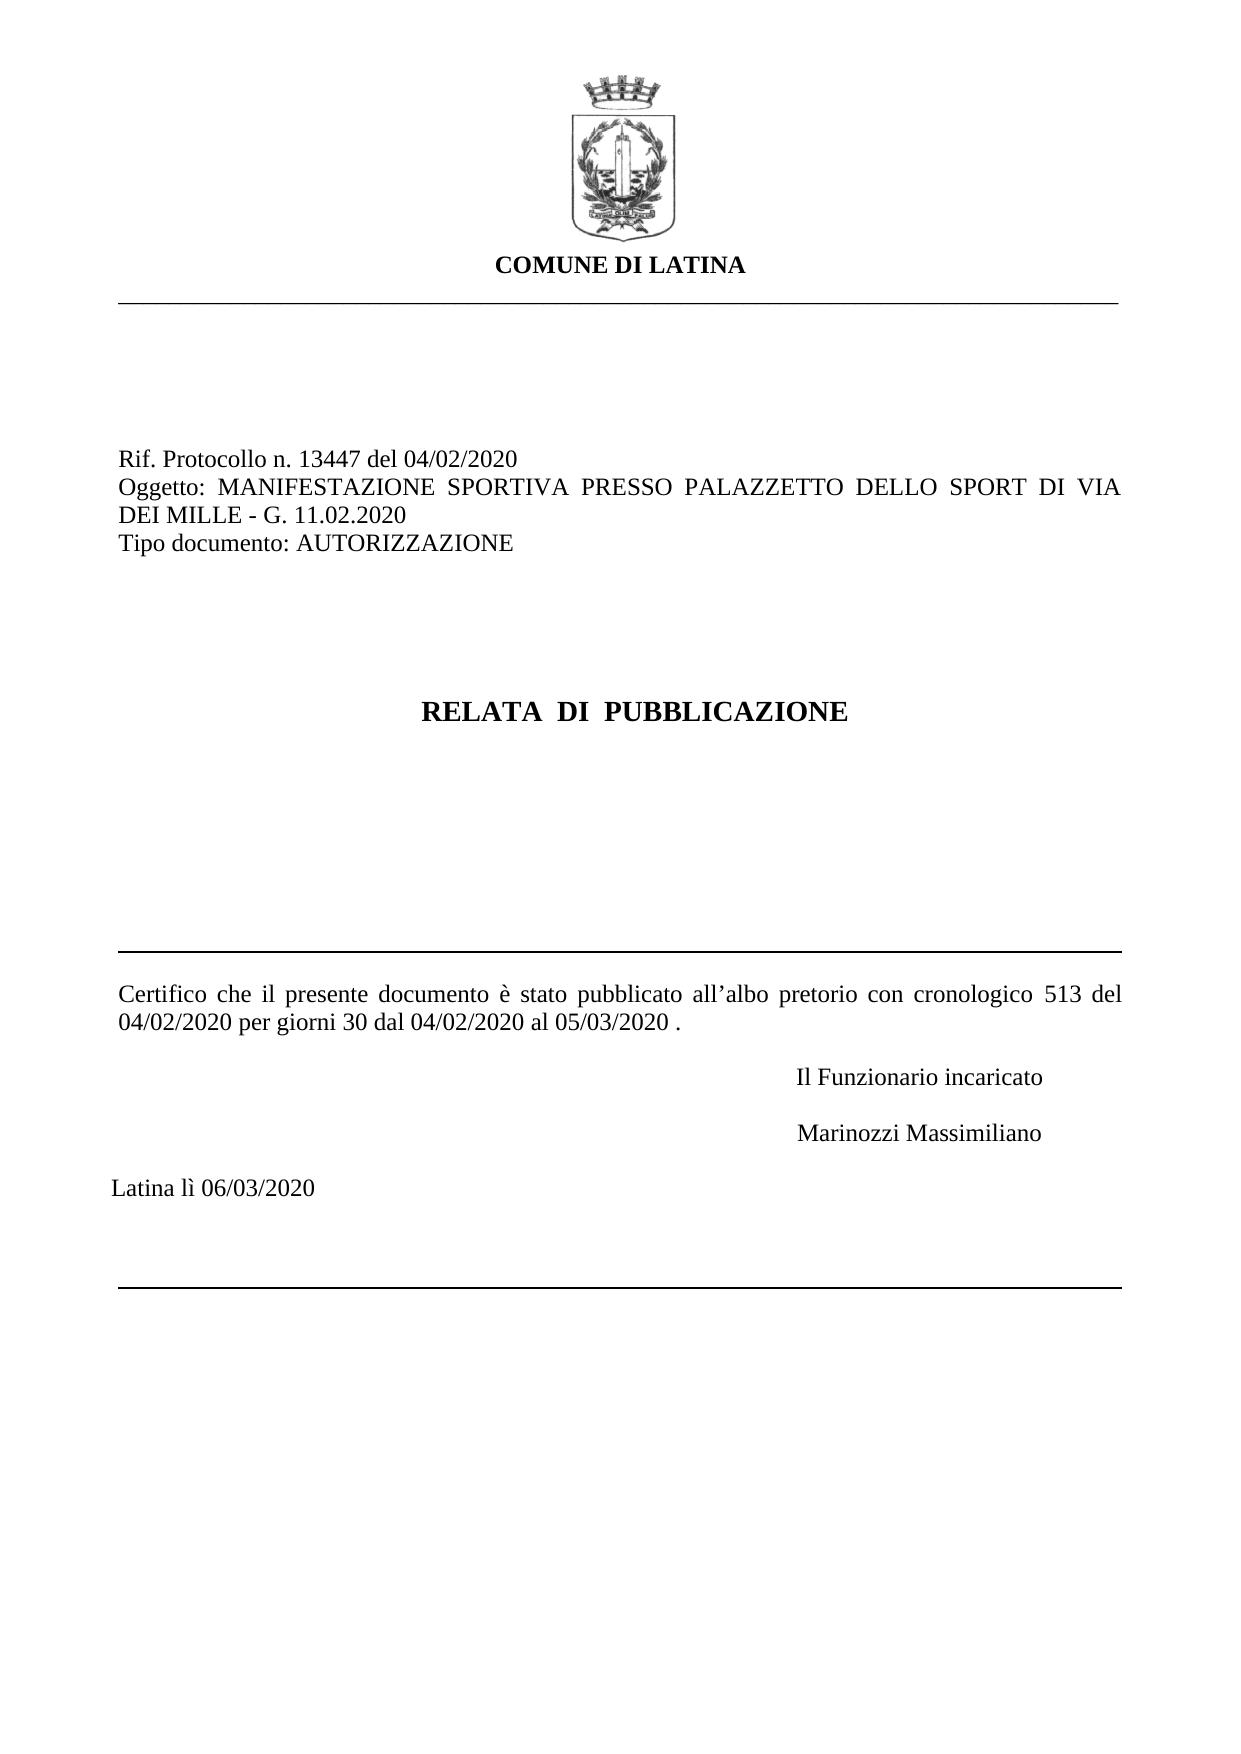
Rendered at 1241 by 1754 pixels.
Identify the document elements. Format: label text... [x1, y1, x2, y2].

table_cell [709, 1146, 1129, 1174]
table_cell [709, 1174, 1129, 1202]
table_header Il Funzionario incaricato [709, 1063, 1129, 1091]
picture [556, 75, 685, 252]
text Rif. Protocollo n. 13447 del 04/02/2020 [118, 446, 1122, 473]
table_cell [591, 1091, 692, 1119]
text Certifico che il presente documento è stato pubblicato all’albo pretorio con cronologico 513 del 04/02/2020 per giorni 30 dal 04/02/2020 al 05/03/2020 . [118, 980, 1122, 1036]
table_cell [692, 1119, 709, 1146]
table_cell [692, 1174, 709, 1202]
table_cell [709, 1091, 1129, 1119]
table_header [591, 1063, 692, 1091]
table_cell [591, 1174, 692, 1202]
subtitle RELATA DI PUBBLICAZIONE [118, 695, 1122, 727]
table_cell [591, 1146, 692, 1174]
table_header [111, 1063, 591, 1091]
table_cell [692, 1091, 709, 1119]
table_cell [591, 1119, 692, 1146]
text Tipo documento: AUTORIZZAZIONE [118, 529, 1122, 556]
table_cell [111, 1146, 591, 1174]
table_cell Marinozzi Massimiliano [709, 1119, 1129, 1146]
table_header [692, 1063, 709, 1091]
table_cell [111, 1119, 591, 1146]
table_cell [692, 1146, 709, 1174]
text Oggetto: MANIFESTAZIONE SPORTIVA PRESSO PALAZZETTO DELLO SPORT DI VIA DEI MILLE - G. 11.02.2020 [118, 473, 1122, 529]
table_cell [111, 1091, 591, 1119]
table_cell Latina lì 06/03/2020 [111, 1174, 591, 1202]
